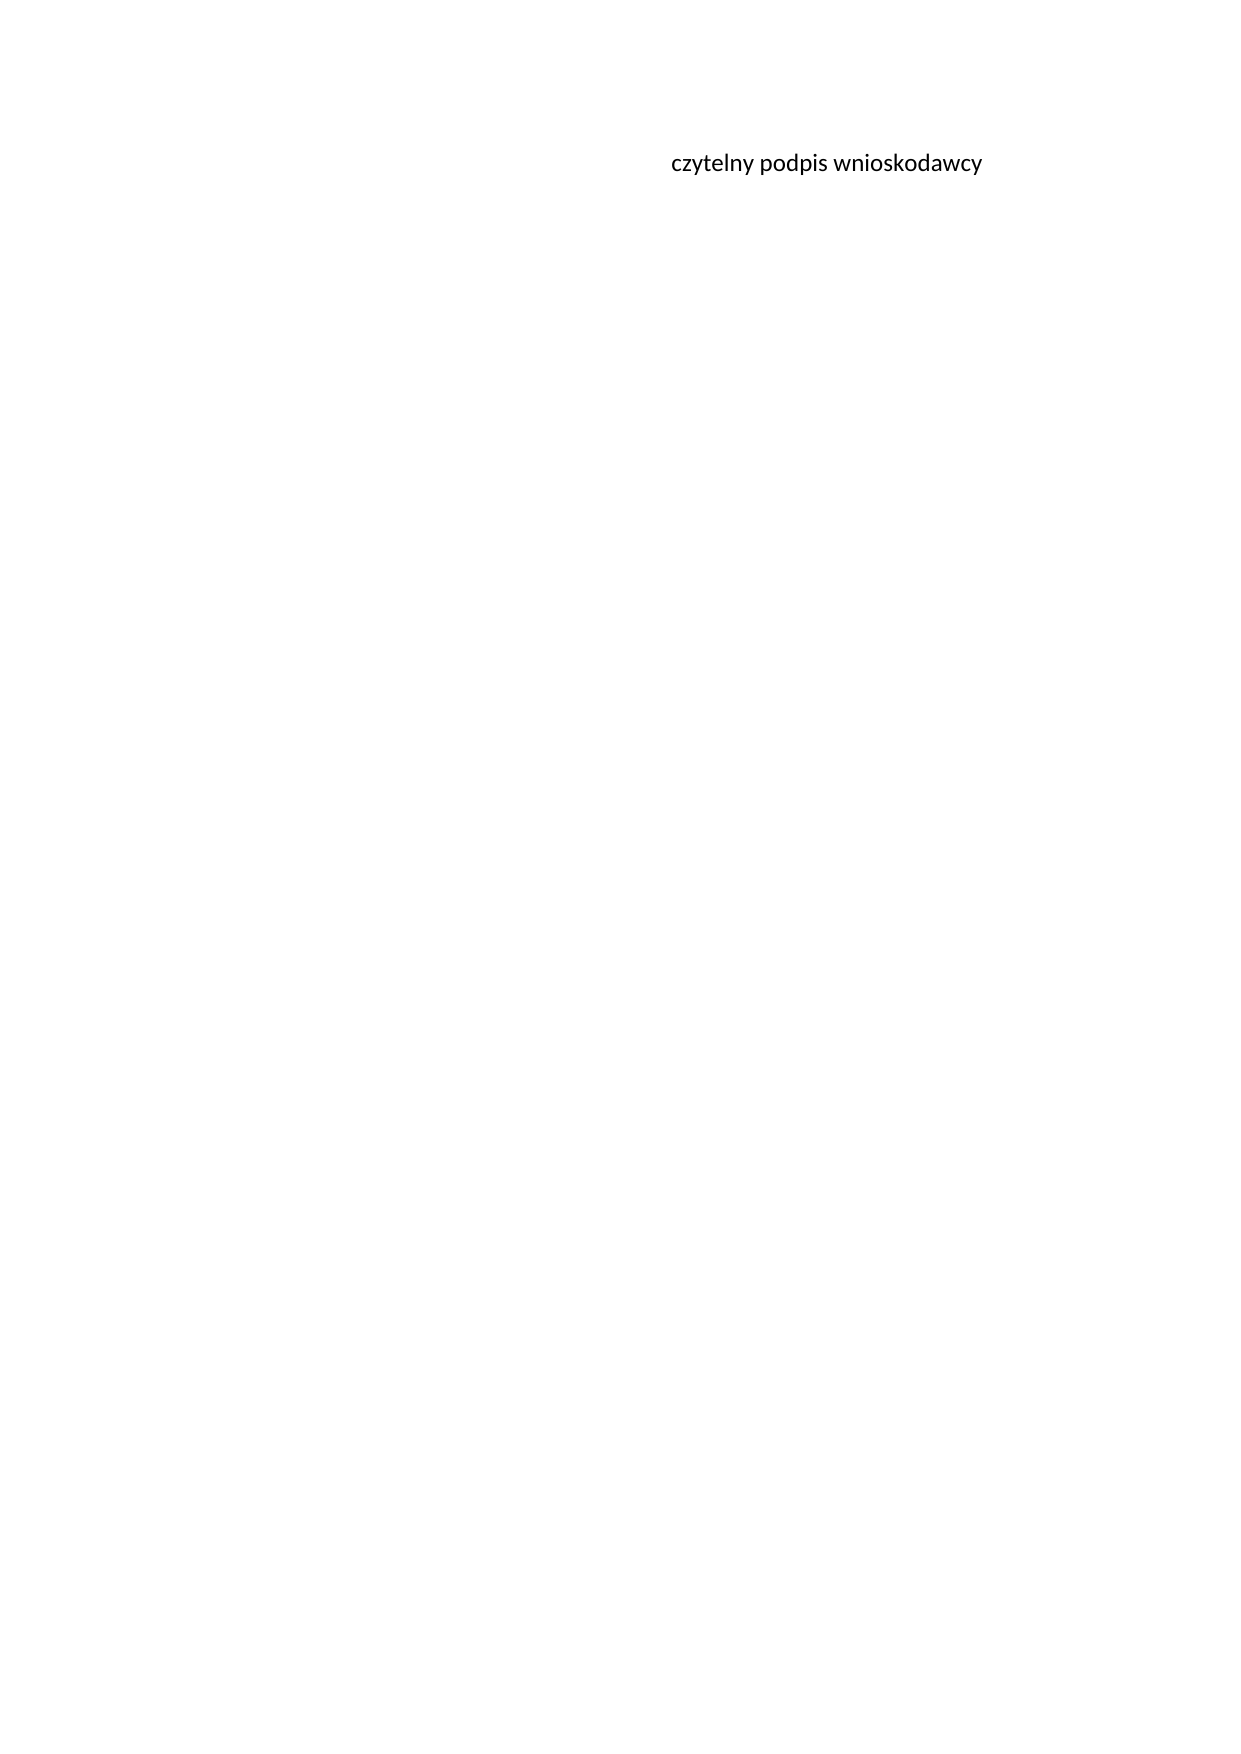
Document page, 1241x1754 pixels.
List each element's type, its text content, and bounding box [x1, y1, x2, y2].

text czytelny podpis wnioskodawcy [148, 148, 1093, 178]
